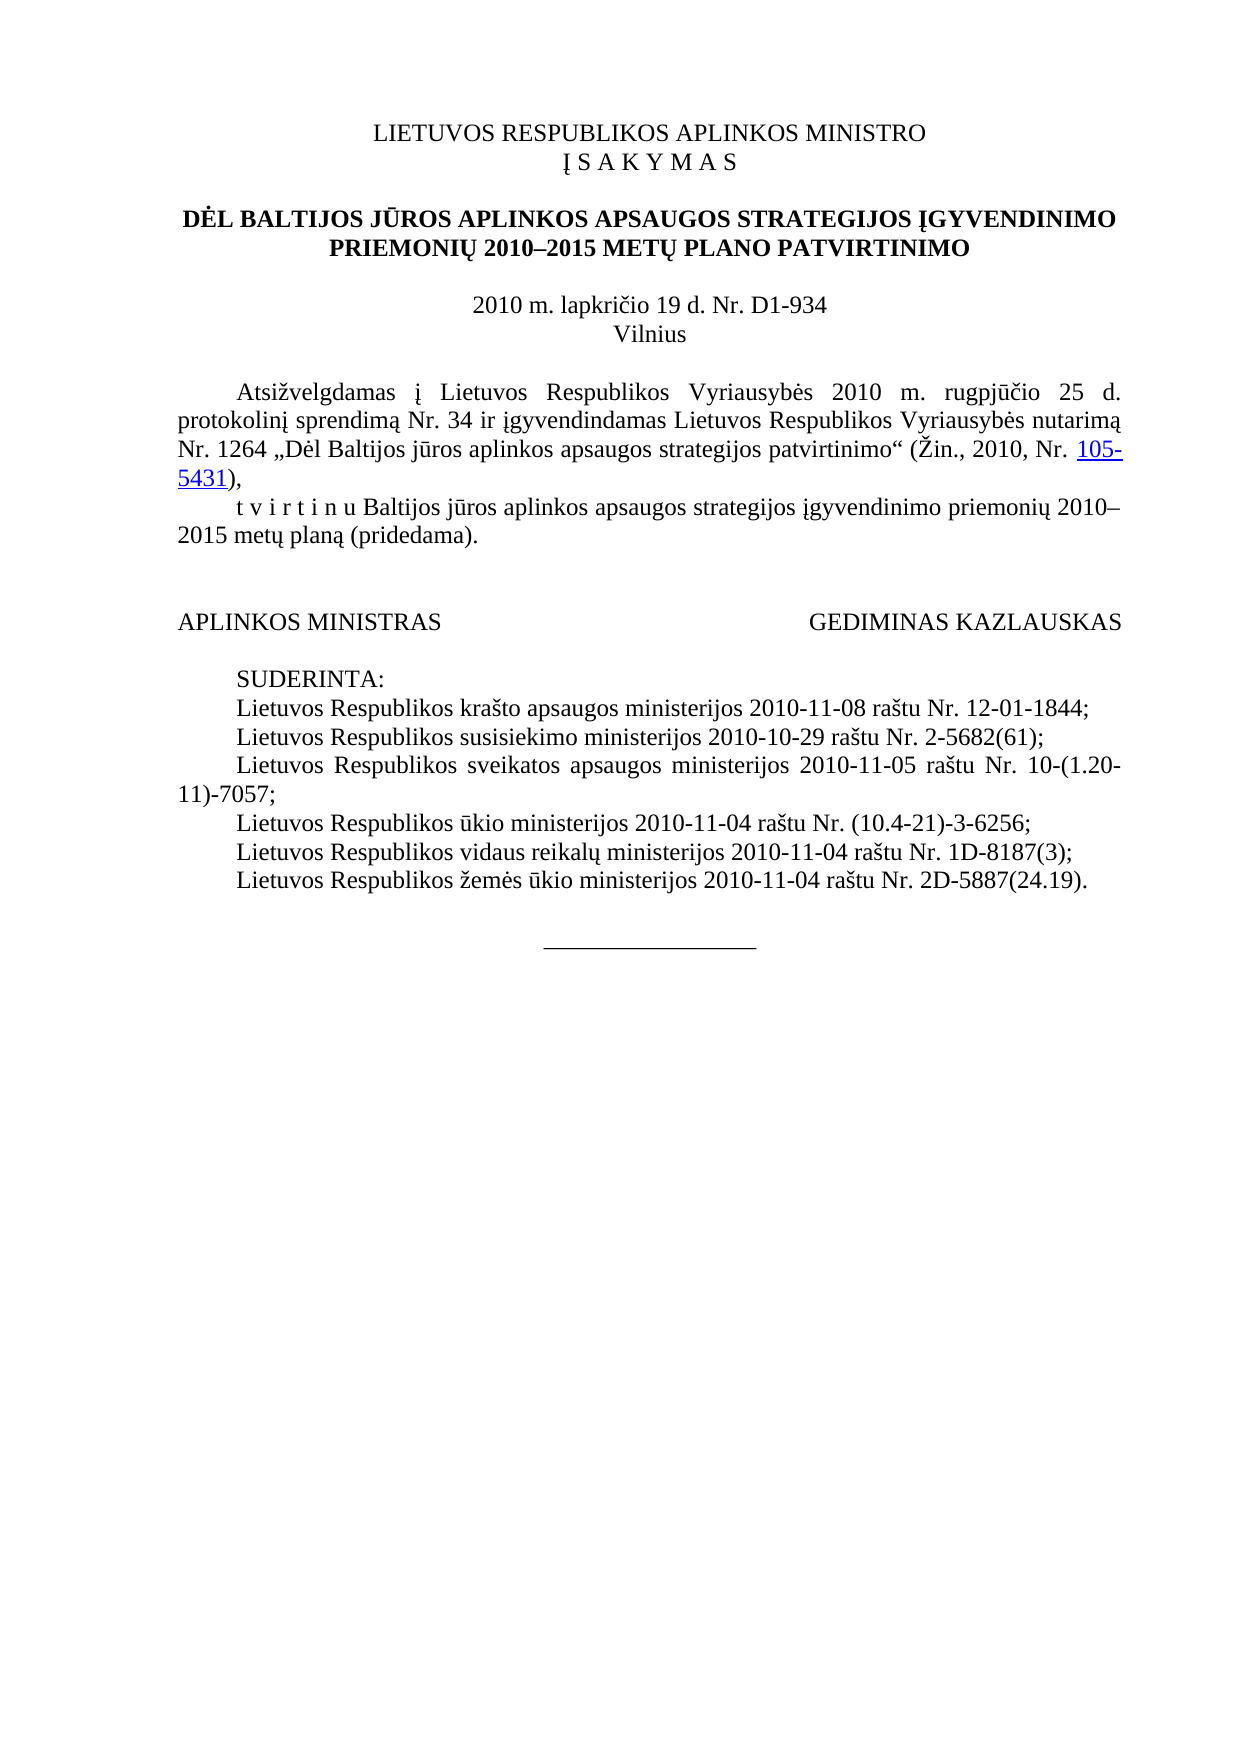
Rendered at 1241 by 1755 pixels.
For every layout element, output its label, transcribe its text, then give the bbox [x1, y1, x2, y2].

text Vilnius [177, 319, 1122, 348]
text Lietuvos Respublikos sveikatos apsaugos ministerijos 2010-11-05 raštu Nr. 10-(1.20-11)-7057; [177, 751, 1122, 808]
text Lietuvos Respublikos žemės ūkio ministerijos 2010-11-04 raštu Nr. 2D-5887(24.19). [177, 866, 1122, 894]
text Lietuvos Respublikos susisiekimo ministerijos 2010-10-29 raštu Nr. 2-5682(61); [177, 722, 1122, 751]
text t v i r t i n u Baltijos jūros aplinkos apsaugos strategijos įgyvendinimo priemonių 2010–2015 metų planą (pridedama). [177, 492, 1122, 549]
text SUDERINTA: [177, 664, 1122, 693]
text Lietuvos Respublikos ūkio ministerijos 2010-11-04 raštu Nr. (10.4-21)-3-6256; [177, 808, 1122, 837]
text 2010 m. lapkričio 19 d. Nr. D1-934 [177, 291, 1122, 319]
text Atsižvelgdamas į Lietuvos Respublikos Vyriausybės 2010 m. rugpjūčio 25 d. protokolinį sprendimą Nr. 34 ir įgyvendindamas Lietuvos Respublikos Vyriausybės nutarimą Nr. 1264 „Dėl Baltijos jūros aplinkos apsaugos strategijos patvirtinimo“ (Žin., 2010, Nr. 105-5431), [177, 377, 1122, 492]
text Į S A K Y M A S [177, 147, 1122, 176]
text Lietuvos Respublikos krašto apsaugos ministerijos 2010-11-08 raštu Nr. 12-01-1844; [177, 693, 1122, 722]
text LIETUVOS RESPUBLIKOS APLINKOS MINISTRO [177, 118, 1122, 147]
text Lietuvos Respublikos vidaus reikalų ministerijos 2010-11-04 raštu Nr. 1D-8187(3); [177, 837, 1122, 866]
text Aplinkos ministras Gediminas Kazlauskas [177, 607, 1122, 636]
text _________________ [177, 923, 1122, 952]
text DĖL BALTIJOS JŪROS APLINKOS APSAUGOS STRATEGIJOS ĮGYVENDINIMO PRIEMONIŲ 2010–2015 METŲ PLANO PATVIRTINIMO [177, 204, 1122, 262]
